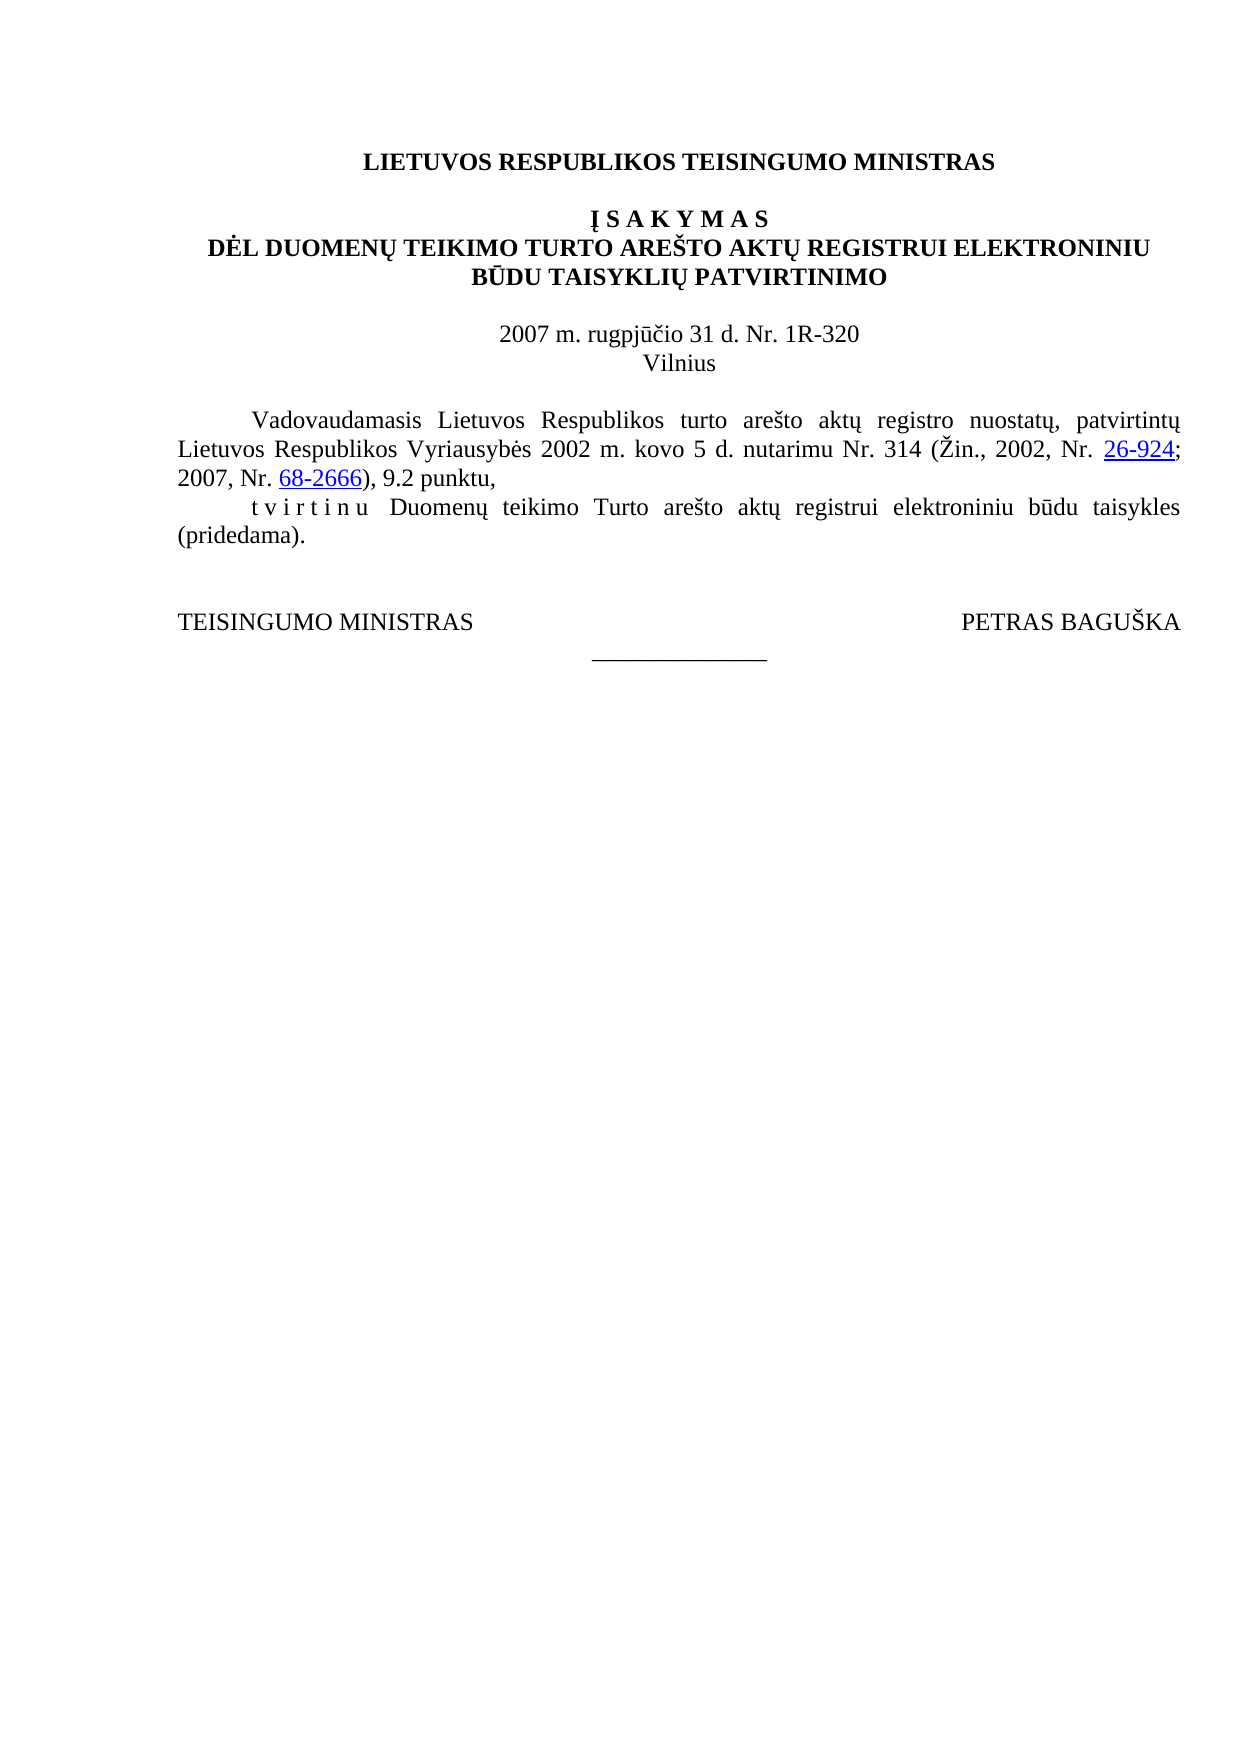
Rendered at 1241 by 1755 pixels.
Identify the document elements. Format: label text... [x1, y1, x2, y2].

text Vilnius [177, 348, 1181, 377]
text 2007 m. rugpjūčio 31 d. Nr. 1R-320 [177, 319, 1181, 348]
text TEISINGUMO MINISTRAS PETRAS BAGUŠKA [177, 607, 1181, 636]
text Į S A K Y M A S [177, 204, 1181, 233]
text LIETUVOS RESPUBLIKOS TEISINGUMO MINISTRAS [177, 147, 1181, 176]
text tvirtinu Duomenų teikimo Turto arešto aktų registrui elektroniniu būdu taisykles (pridedama). [177, 492, 1181, 549]
text DĖL DUOMENŲ TEIKIMO TURTO AREŠTO AKTŲ REGISTRUI ELEKTRONINIU BŪDU TAISYKLIŲ PATVIRTINIMO [177, 233, 1181, 291]
text Vadovaudamasis Lietuvos Respublikos turto arešto aktų registro nuostatų, patvirtintų Lietuvos Respublikos Vyriausybės 2002 m. kovo 5 d. nutarimu Nr. 314 (Žin., 2002, Nr. 26-924; 2007, Nr. 68-2666), 9.2 punktu, [177, 406, 1181, 492]
text ______________ [177, 636, 1181, 664]
